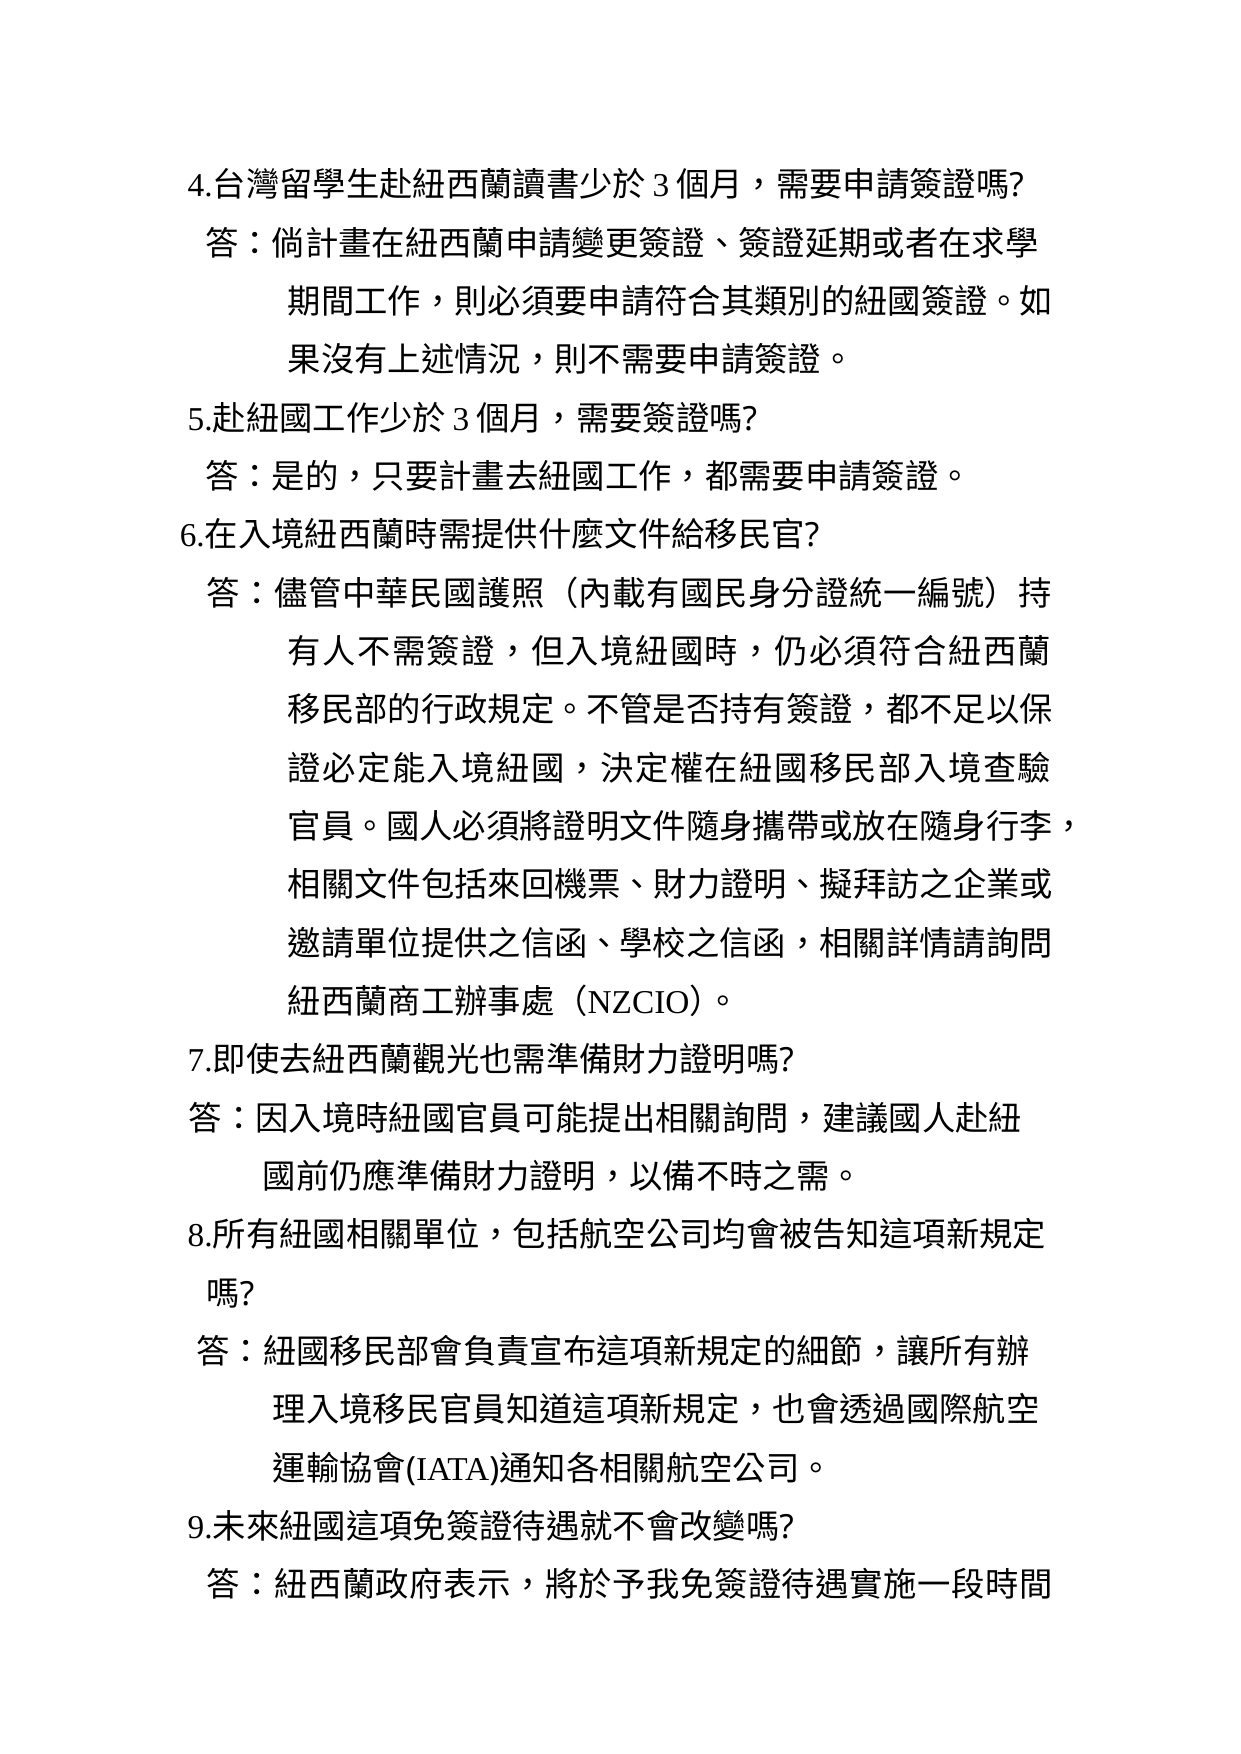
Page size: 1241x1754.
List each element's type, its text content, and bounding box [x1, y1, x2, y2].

text 5.赴紐國工作少於3個月，需要簽證嗎? [187, 383, 1053, 442]
text 答：是的，只要計畫去紐國工作，都需要申請簽證。 [187, 442, 1053, 500]
text 答：因入境時紐國官員可能提出相關詢問，建議國人赴紐國前仍應準備財力證明，以備不時之需。 [162, 1083, 1053, 1200]
text 8.所有紐國相關單位，包括航空公司均會被告知這項新規定嗎? [187, 1200, 1053, 1317]
text 答：倘計畫在紐西蘭申請變更簽證、簽證延期或者在求學期間工作，則必須要申請符合其類別的紐國簽證。如果沒有上述情況，則不需要申請簽證。 [187, 208, 1053, 383]
text 7.即使去紐西蘭觀光也需準備財力證明嗎? [187, 1025, 1053, 1083]
text 答：紐西蘭政府表示，將於予我免簽證待遇實施一段時間 [187, 1550, 1053, 1608]
text 答：紐國移民部會負責宣布這項新規定的細節，讓所有辦理入境移民官員知道這項新規定，也會透過國際航空運輸協會(IATA)通知各相關航空公司。 [187, 1317, 1053, 1492]
text 4.台灣留學生赴紐西蘭讀書少於3個月，需要申請簽證嗎? [187, 150, 1053, 208]
text 9.未來紐國這項免簽證待遇就不會改變嗎? [187, 1492, 1053, 1550]
text 6.在入境紐西蘭時需提供什麼文件給移民官? [179, 500, 1053, 558]
text 答：儘管中華民國護照（內載有國民身分證統一編號）持有人不需簽證，但入境紐國時，仍必須符合紐西蘭移民部的行政規定。不管是否持有簽證，都不足以保證必定能入境紐國，決定權在紐國移民部入境查驗官員。國人必須將證明文件隨身攜帶或放在隨身行李，相關文件包括來回機票、財力證明、擬拜訪之企業或邀請單位提供之信函、學校之信函，相關詳情請詢問紐西蘭商工辦事處（NZCIO）。 [187, 558, 1053, 1025]
